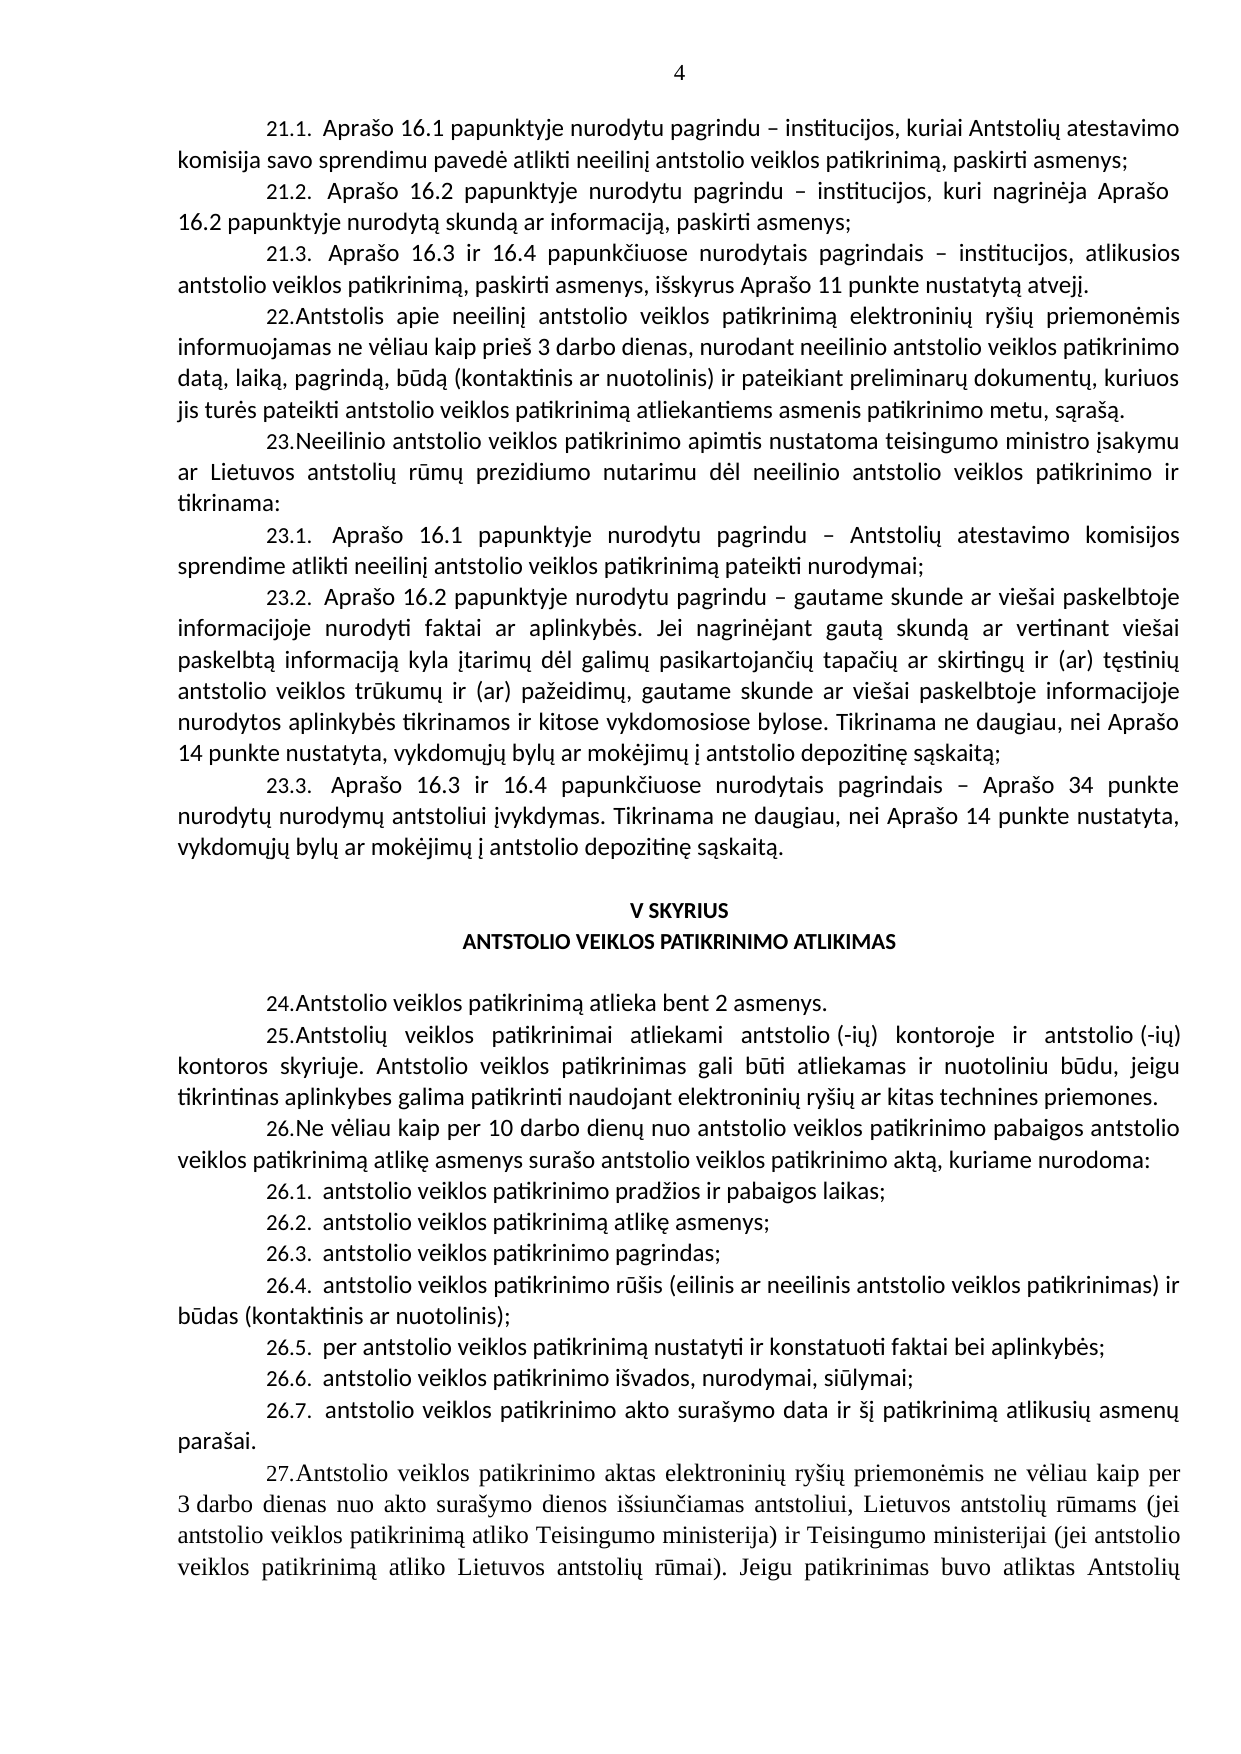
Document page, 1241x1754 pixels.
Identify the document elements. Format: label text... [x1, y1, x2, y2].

text 21.3. Aprašo 16.3 ir 16.4 papunkčiuose nurodytais pagrindais – institucijos, atlikusios antstolio veiklos patikrinimą, paskirti asmenys, išskyrus Aprašo 11 punkte nustatytą atvejį. [177, 237, 1181, 299]
text ANTSTOLIO VEIKLOS PATIKRINIMO ATLIKIMAS [177, 924, 1181, 956]
text 21.2. Aprašo 16.2 papunktyje nurodytu pagrindu – institucijos, kuri nagrinėja Aprašo 16.2 papunktyje nurodytą skundą ar informaciją, paskirti asmenys; [177, 174, 1181, 237]
text 26.4. antstolio veiklos patikrinimo rūšis (eilinis ar neeilinis antstolio veiklos patikrinimas) ir būdas (kontaktinis ar nuotolinis); [177, 1268, 1181, 1331]
text 26.5. per antstolio veiklos patikrinimą nustatyti ir konstatuoti faktai bei aplinkybės; [177, 1331, 1181, 1362]
text 27. Antstolio veiklos patikrinimo aktas elektroninių ryšių priemonėmis ne vėliau kaip per 3 darbo dienas nuo akto surašymo dienos išsiunčiamas antstoliui, Lietuvos antstolių rūmams (jei antstolio veiklos patikrinimą atliko Teisingumo ministerija) ir Teisingumo ministerijai (jei antstolio veiklos patikrinimą atliko Lietuvos antstolių rūmai). Jeigu patikrinimas buvo atliktas Antstolių [177, 1456, 1181, 1581]
text 26.2. antstolio veiklos patikrinimą atlikę asmenys; [177, 1206, 1181, 1237]
text 26.7. antstolio veiklos patikrinimo akto surašymo data ir šį patikrinimą atlikusių asmenų parašai. [177, 1393, 1181, 1456]
text 26.6. antstolio veiklos patikrinimo išvados, nurodymai, siūlymai; [177, 1362, 1181, 1393]
text 23.2. Aprašo 16.2 papunktyje nurodytu pagrindu – gautame skunde ar viešai paskelbtoje informacijoje nurodyti faktai ar aplinkybės. Jei nagrinėjant gautą skundą ar vertinant viešai paskelbtą informaciją kyla įtarimų dėl galimų pasikartojančių tapačių ar skirtingų ir (ar) tęstinių antstolio veiklos trūkumų ir (ar) pažeidimų, gautame skunde ar viešai paskelbtoje informacijoje nurodytos aplinkybės tikrinamos ir kitose vykdomosiose bylose. Tikrinama ne daugiau, nei Aprašo 14 punkte nustatyta, vykdomųjų bylų ar mokėjimų į antstolio depozitinę sąskaitą; [177, 581, 1181, 768]
text 26. Ne vėliau kaip per 10 darbo dienų nuo antstolio veiklos patikrinimo pabaigos antstolio veiklos patikrinimą atlikę asmenys surašo antstolio veiklos patikrinimo aktą, kuriame nurodoma: [177, 1112, 1181, 1174]
text 26.3. antstolio veiklos patikrinimo pagrindas; [177, 1237, 1181, 1268]
text 23.1. Aprašo 16.1 papunktyje nurodytu pagrindu – Antstolių atestavimo komisijos sprendime atlikti neeilinį antstolio veiklos patikrinimą pateikti nurodymai; [177, 518, 1181, 581]
text 25. Antstolių veiklos patikrinimai atliekami antstolio (-ių) kontoroje ir antstolio (-ių) kontoros skyriuje. Antstolio veiklos patikrinimas gali būti atliekamas ir nuotoliniu būdu, jeigu tikrintinas aplinkybes galima patikrinti naudojant elektroninių ryšių ar kitas technines priemones. [177, 1018, 1181, 1112]
text 22. Antstolis apie neeilinį antstolio veiklos patikrinimą elektroninių ryšių priemonėmis informuojamas ne vėliau kaip prieš 3 darbo dienas, nurodant neeilinio antstolio veiklos patikrinimo datą, laiką, pagrindą, būdą (kontaktinis ar nuotolinis) ir pateikiant preliminarų dokumentų, kuriuos jis turės pateikti antstolio veiklos patikrinimą atliekantiems asmenis patikrinimo metu, sąrašą. [177, 299, 1181, 424]
text V SKYRIUS [177, 893, 1181, 924]
text 21.1. Aprašo 16.1 papunktyje nurodytu pagrindu – institucijos, kuriai Antstolių atestavimo komisija savo sprendimu pavedė atlikti neeilinį antstolio veiklos patikrinimą, paskirti asmenys; [177, 112, 1181, 174]
text 23.3. Aprašo 16.3 ir 16.4 papunkčiuose nurodytais pagrindais – Aprašo 34 punkte nurodytų nurodymų antstoliui įvykdymas. Tikrinama ne daugiau, nei Aprašo 14 punkte nustatyta, vykdomųjų bylų ar mokėjimų į antstolio depozitinę sąskaitą. [177, 768, 1181, 862]
text 23. Neeilinio antstolio veiklos patikrinimo apimtis nustatoma teisingumo ministro įsakymu ar Lietuvos antstolių rūmų prezidiumo nutarimu dėl neeilinio antstolio veiklos patikrinimo ir tikrinama: [177, 424, 1181, 518]
text 26.1. antstolio veiklos patikrinimo pradžios ir pabaigos laikas; [177, 1174, 1181, 1206]
text 24. Antstolio veiklos patikrinimą atlieka bent 2 asmenys. [177, 987, 1181, 1018]
